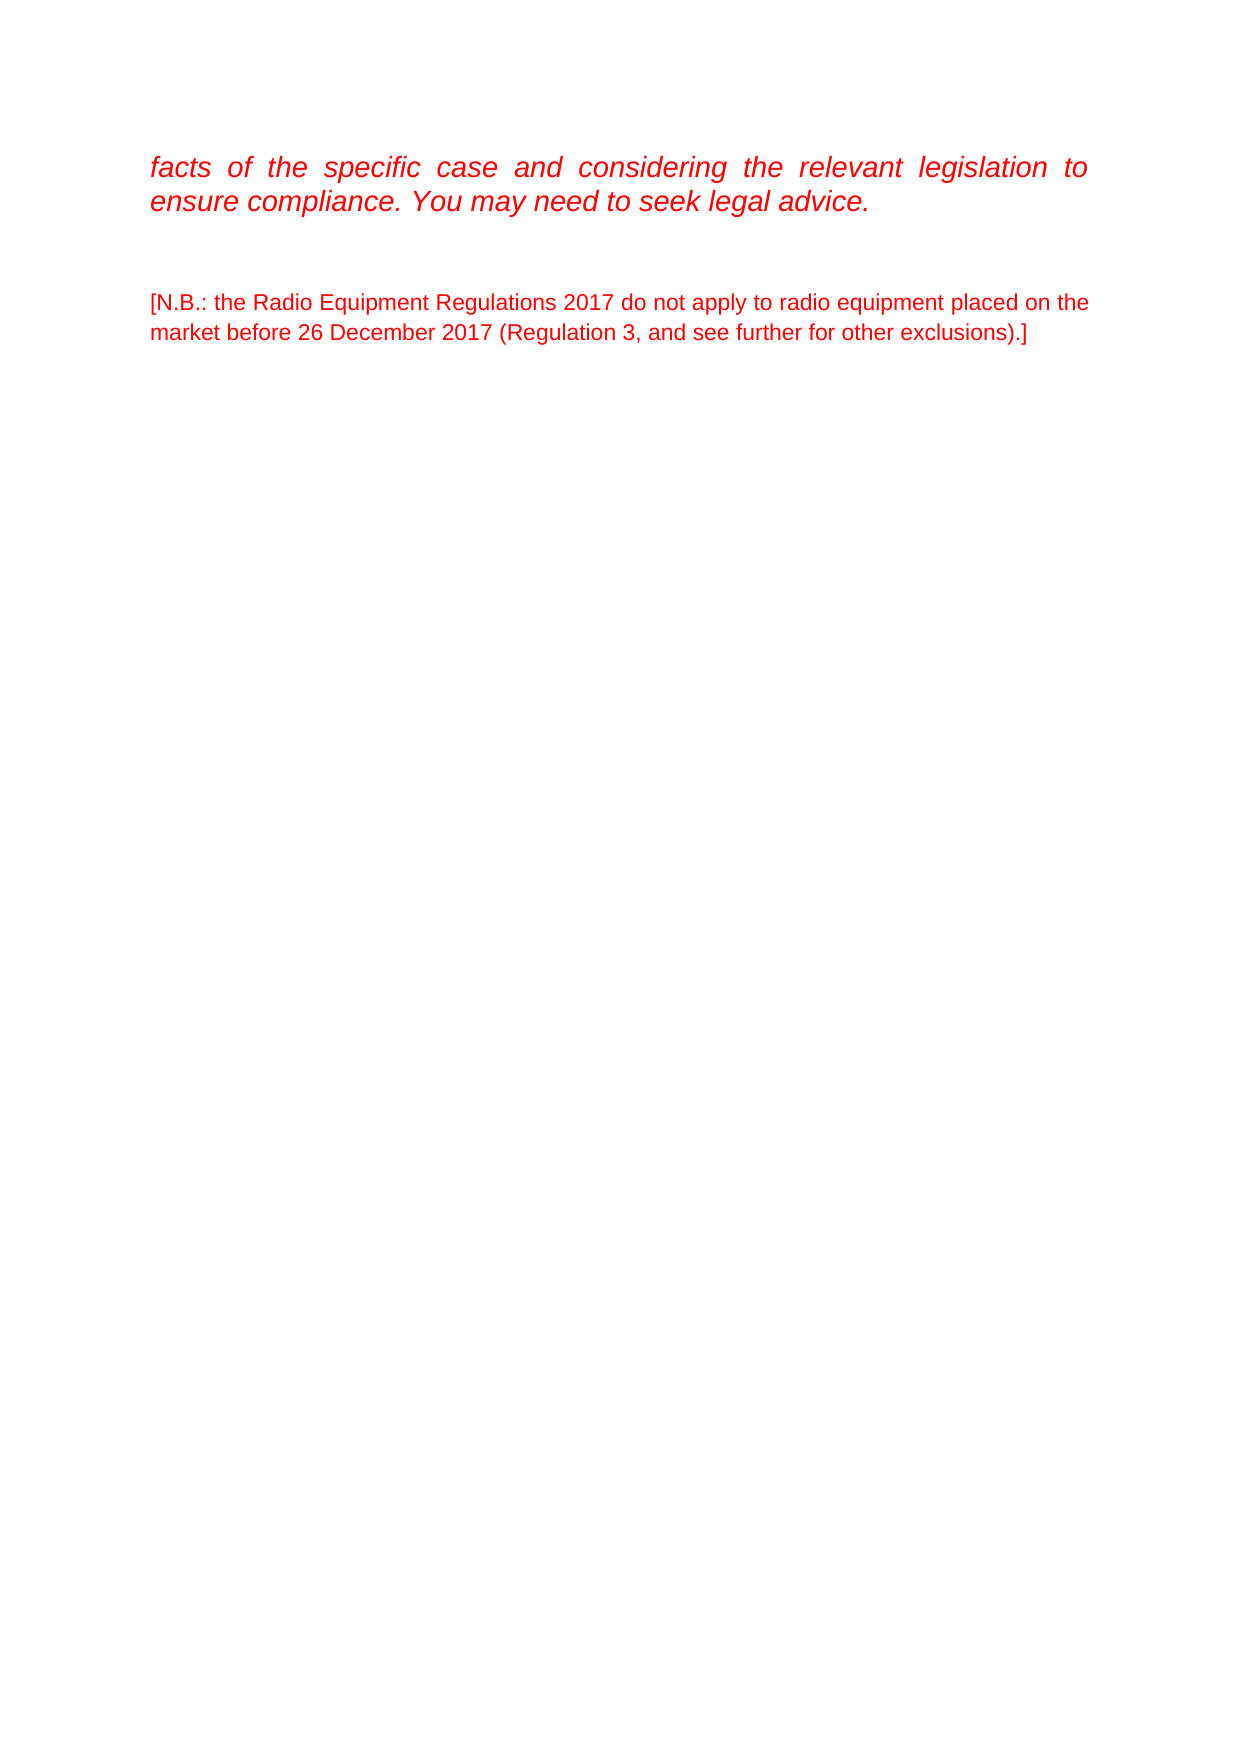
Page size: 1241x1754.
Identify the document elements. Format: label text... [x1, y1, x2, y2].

text facts of the specific case and considering the relevant legislation to ensure compliance. You may need to seek legal advice. [150, 150, 1090, 217]
text [N.B.: the Radio Equipment Regulations 2017 do not apply to radio equipment placed on the market before 26 December 2017 (Regulation 3, and see further for other exclusions).] [150, 289, 1090, 346]
